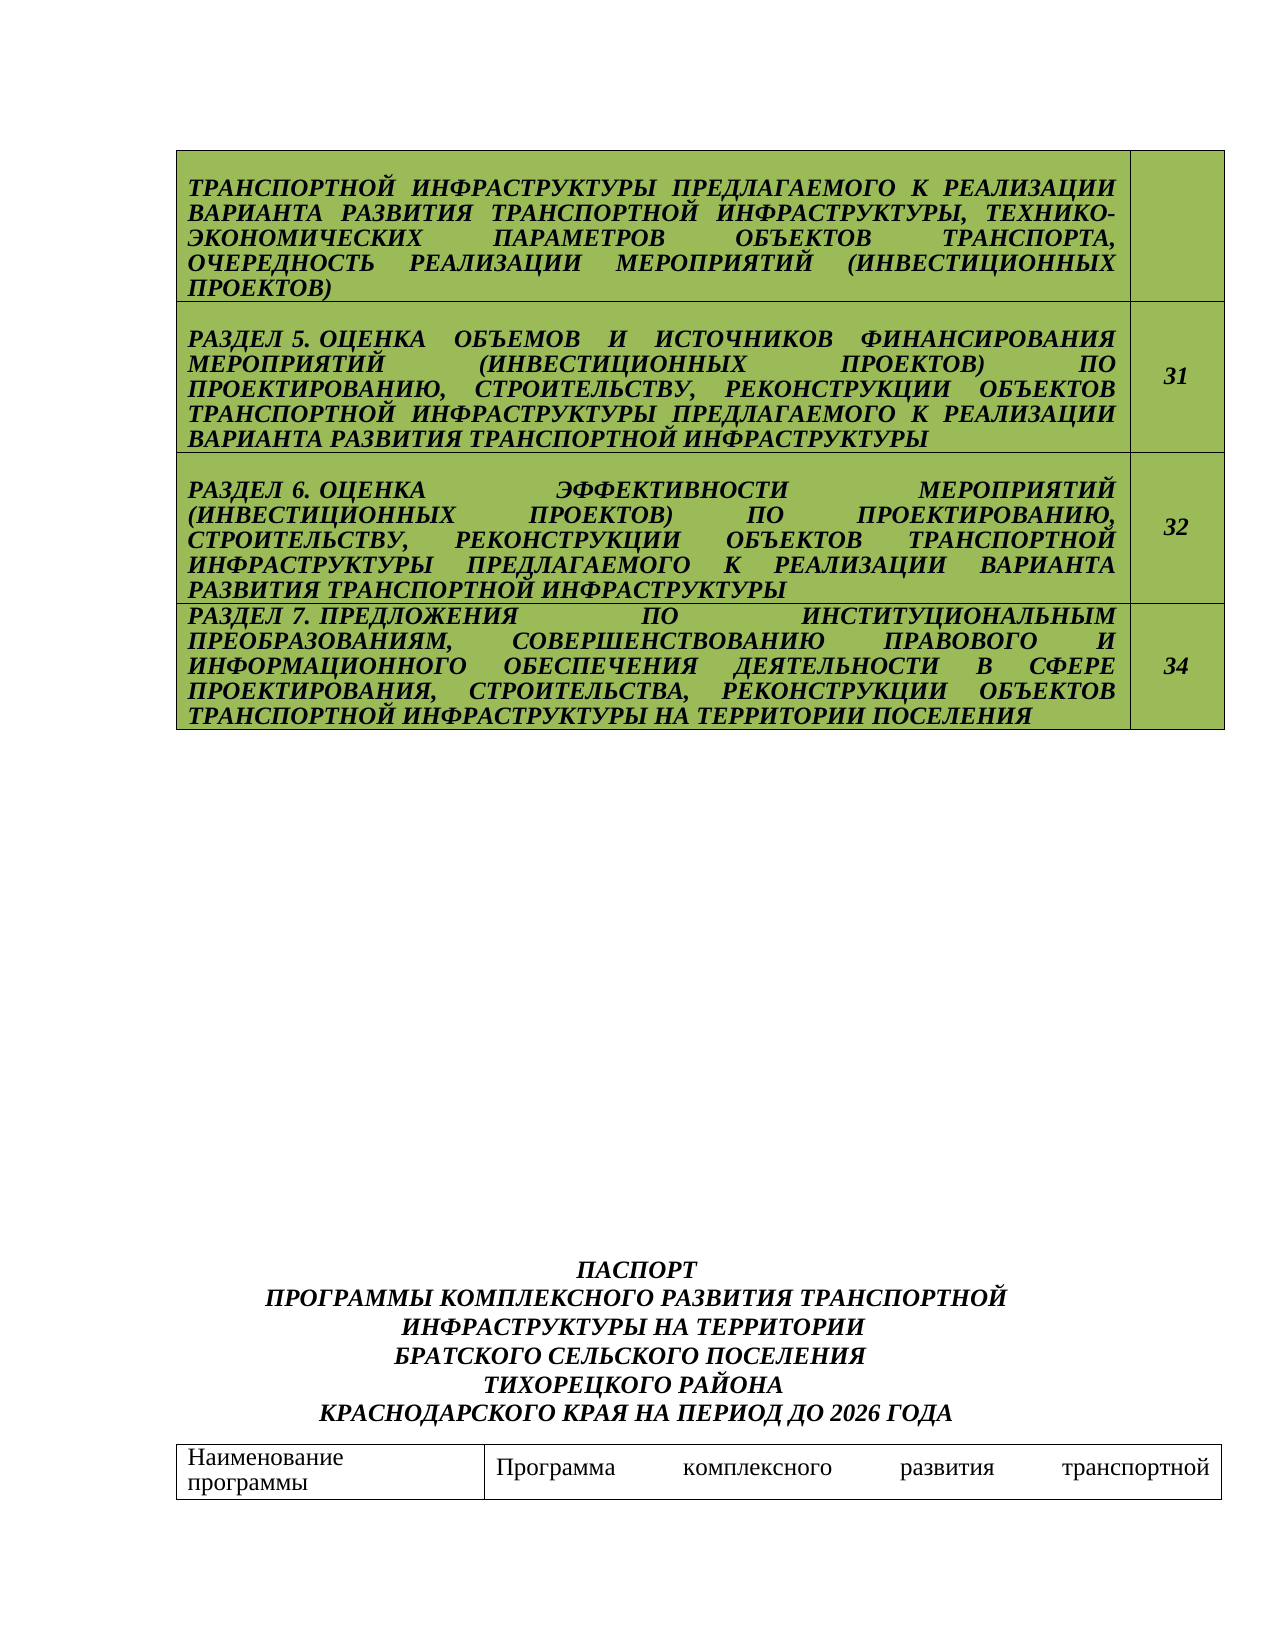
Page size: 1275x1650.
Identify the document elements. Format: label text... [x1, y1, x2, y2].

text ТИХОРЕЦКОГО РАЙОНА [187, 1370, 1087, 1399]
table_header Наименование программы [177, 1445, 484, 1499]
table_header Программа комплексного развития транспортной [485, 1445, 1221, 1499]
table_cell 32 [1131, 453, 1224, 603]
text ПАСПОРТ [187, 1255, 1087, 1284]
table_cell 31 [1131, 302, 1224, 452]
table_cell РАЗДЕЛ 7. ПРЕДЛОЖЕНИЯ ПО ИНСТИТУЦИОНАЛЬНЫМ ПРЕОБРАЗОВАНИЯМ, СОВЕРШЕНСТВОВАНИЮ ПРАВОВОГО И ИНФОРМАЦИОННОГО ОБЕСПЕЧЕНИЯ ДЕЯТЕЛЬНОСТИ В СФЕРЕ ПРОЕКТИРОВАНИЯ, СТРОИТЕЛЬСТВА, РЕКОНСТРУКЦИИ ОБЪЕКТОВ ТРАНСПОРТНОЙ ИНФРАСТРУКТУРЫ НА ТЕРРИТОРИИ ПОСЕЛЕНИЯ [177, 604, 1130, 729]
table_cell РАЗДЕЛ 6. ОЦЕНКА ЭФФЕКТИВНОСТИ МЕРОПРИЯТИЙ (ИНВЕСТИЦИОННЫХ ПРОЕКТОВ) ПО ПРОЕКТИРОВАНИЮ, СТРОИТЕЛЬСТВУ, РЕКОНСТРУКЦИИ ОБЪЕКТОВ ТРАНСПОРТНОЙ ИНФРАСТРУКТУРЫ ПРЕДЛАГАЕМОГО К РЕАЛИЗАЦИИ ВАРИАНТА РАЗВИТИЯ ТРАНСПОРТНОЙ ИНФРАСТРУКТУРЫ [177, 453, 1130, 603]
text КРАСНОДАРСКОГО КРАЯ НА ПЕРИОД ДО 2026 ГОДА [187, 1399, 1087, 1428]
table_cell 34 [1131, 604, 1224, 729]
text БРАТСКОГО СЕЛЬСКОГО ПОСЕЛЕНИЯ [187, 1341, 1087, 1370]
table_cell ТРАНСПОРТНОЙ ИНФРАСТРУКТУРЫ ПРЕДЛАГАЕМОГО К РЕАЛИЗАЦИИ ВАРИАНТА РАЗВИТИЯ ТРАНСПОРТНОЙ ИНФРАСТРУКТУРЫ, ТЕХНИКО-ЭКОНОМИЧЕСКИХ ПАРАМЕТРОВ ОБЪЕКТОВ ТРАНСПОРТА, ОЧЕРЕДНОСТЬ РЕАЛИЗАЦИИ МЕРОПРИЯТИЙ (ИНВЕСТИЦИОННЫХ ПРОЕКТОВ) [177, 151, 1130, 301]
table_cell [1131, 151, 1224, 301]
text ПРОГРАММЫ КОМПЛЕКСНОГО РАЗВИТИЯ ТРАНСПОРТНОЙ ИНФРАСТРУКТУРЫ НА ТЕРРИТОРИИ [187, 1284, 1087, 1341]
table_cell РАЗДЕЛ 5. ОЦЕНКА ОБЪЕМОВ И ИСТОЧНИКОВ ФИНАНСИРОВАНИЯ МЕРОПРИЯТИЙ (ИНВЕСТИЦИОННЫХ ПРОЕКТОВ) ПО ПРОЕКТИРОВАНИЮ, СТРОИТЕЛЬСТВУ, РЕКОНСТРУКЦИИ ОБЪЕКТОВ ТРАНСПОРТНОЙ ИНФРАСТРУКТУРЫ ПРЕДЛАГАЕМОГО К РЕАЛИЗАЦИИ ВАРИАНТА РАЗВИТИЯ ТРАНСПОРТНОЙ ИНФРАСТРУКТУРЫ [177, 302, 1130, 452]
